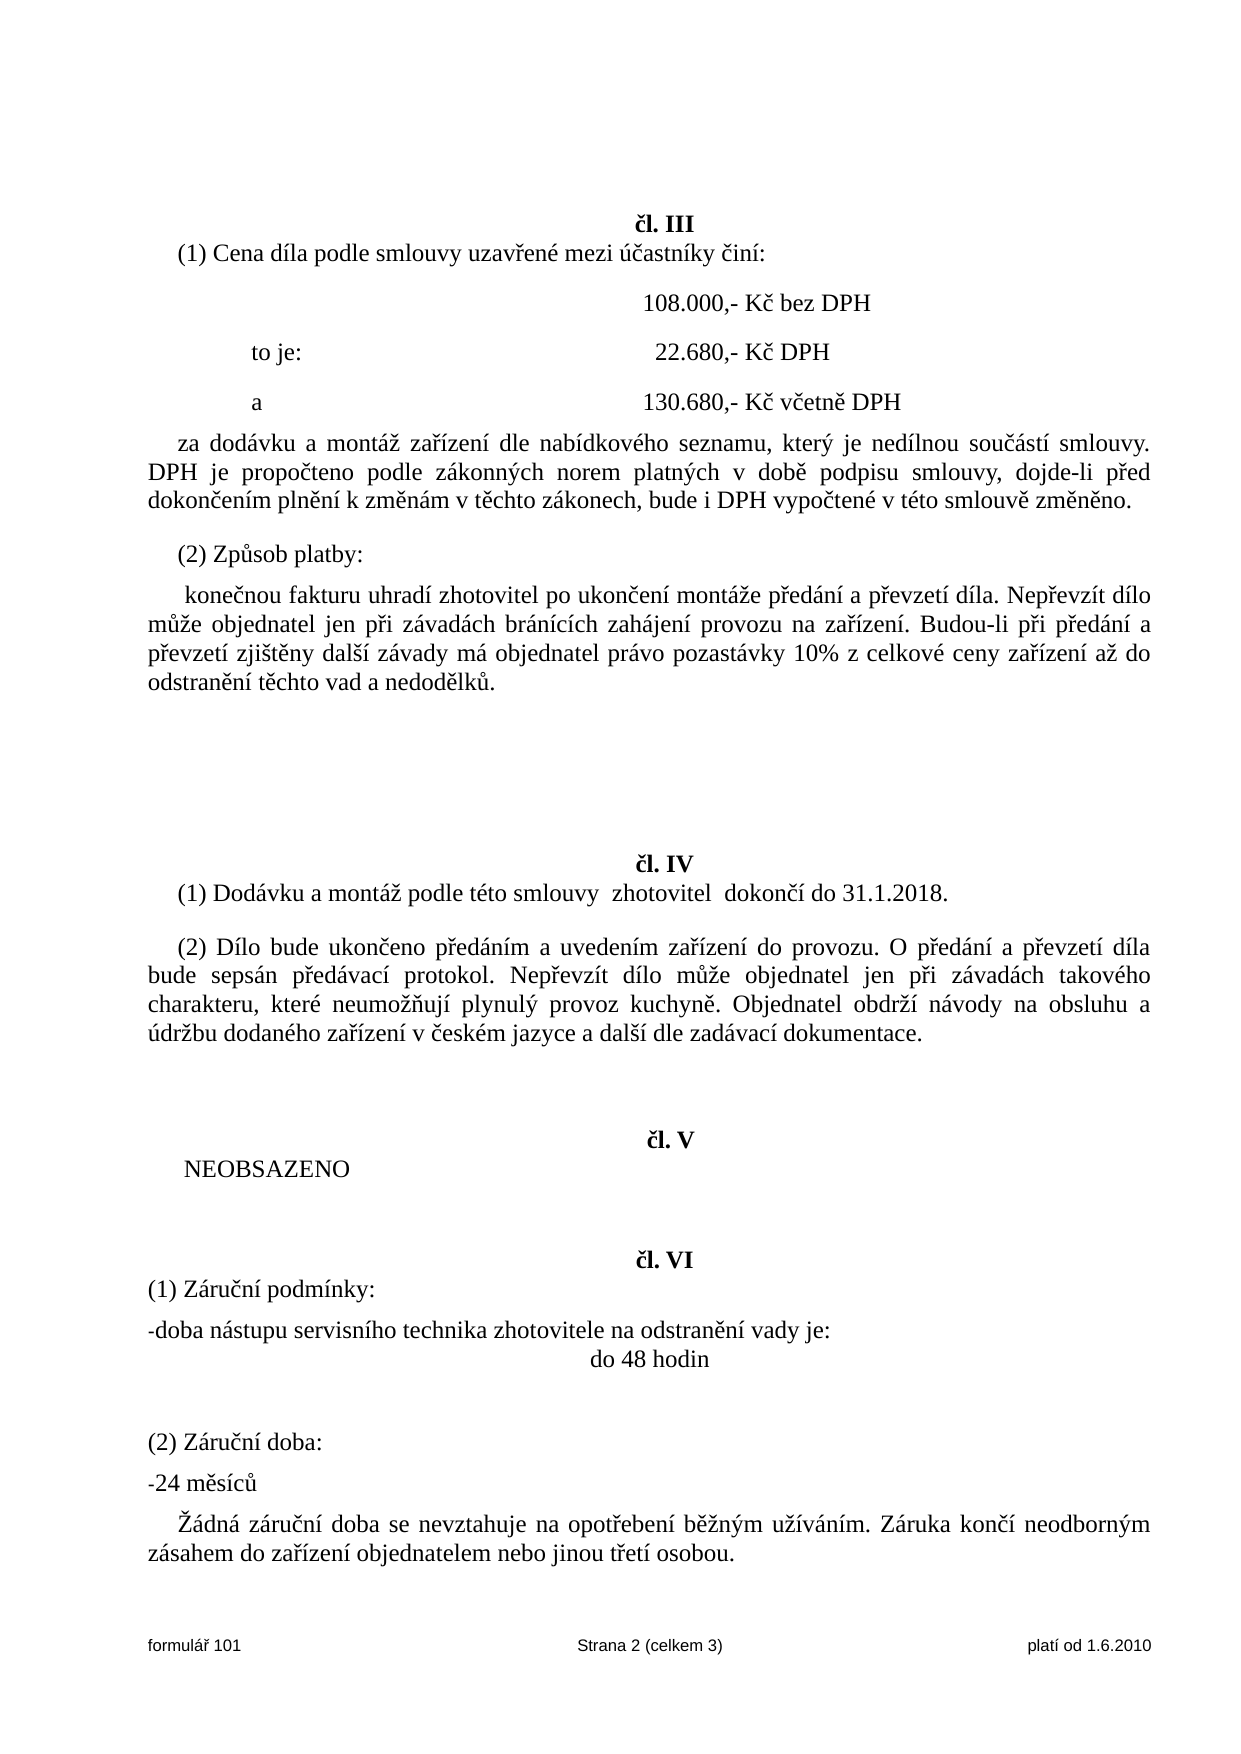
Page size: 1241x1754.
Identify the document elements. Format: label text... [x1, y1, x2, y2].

list doba nástupu servisního technika zhotovitele na odstranění vady je: [148, 1316, 1152, 1344]
text Žádná záruční doba se nevztahuje na opotřebení běžným užíváním. Záruka končí neodborným zásahem do zařízení objednatelem nebo jinou třetí osobou. [148, 1509, 1152, 1567]
text čl. VI [148, 1246, 1152, 1274]
text a 130.680,- Kč včetně DPH [251, 387, 1152, 416]
text 108.000,- Kč bez DPH [251, 288, 1152, 316]
text (1) Dodávku a montáž podle této smlouvy zhotovitel dokončí do 31.1.2018. [148, 878, 1152, 907]
list 24 měsíců [148, 1468, 1152, 1497]
text to je: 22.680,- Kč DPH [251, 337, 1152, 366]
text za dodávku a montáž zařízení dle nabídkového seznamu, který je nedílnou součástí smlouvy. DPH je propočteno podle zákonných norem platných v době podpisu smlouvy, dojde-li před dokončením plnění k změnám v těchto zákonech, bude i DPH vypočtené v této smlouvě změněno. [148, 428, 1152, 514]
text čl. V [148, 1126, 1152, 1154]
text čl. III [148, 209, 1152, 238]
text NEOBSAZENO [148, 1154, 1152, 1183]
text (1) Záruční podmínky: [148, 1274, 1152, 1303]
text (1) Cena díla podle smlouvy uzavřené mezi účastníky činí: [148, 238, 1152, 267]
text do 48 hodin [148, 1344, 1152, 1373]
text (2) Dílo bude ukončeno předáním a uvedením zařízení do provozu. O předání a převzetí díla bude sepsán předávací protokol. Nepřevzít dílo může objednatel jen při závadách takového charakteru, které neumožňují plynulý provoz kuchyně. Objednatel obdrží návody na obsluhu a údržbu dodaného zařízení v českém jazyce a další dle zadávací dokumentace. [148, 932, 1152, 1047]
text (2) Způsob platby: [148, 539, 1152, 568]
text konečnou fakturu uhradí zhotovitel po ukončení montáže předání a převzetí díla. Nepřevzít dílo může objednatel jen při závadách bránících zahájení provozu na zařízení. Budou-li při předání a převzetí zjištěny další závady má objednatel právo pozastávky 10% z celkové ceny zařízení až do odstranění těchto vad a nedodělků. [148, 581, 1152, 696]
text čl. IV [148, 849, 1152, 878]
text (2) Záruční doba: [148, 1427, 1152, 1456]
